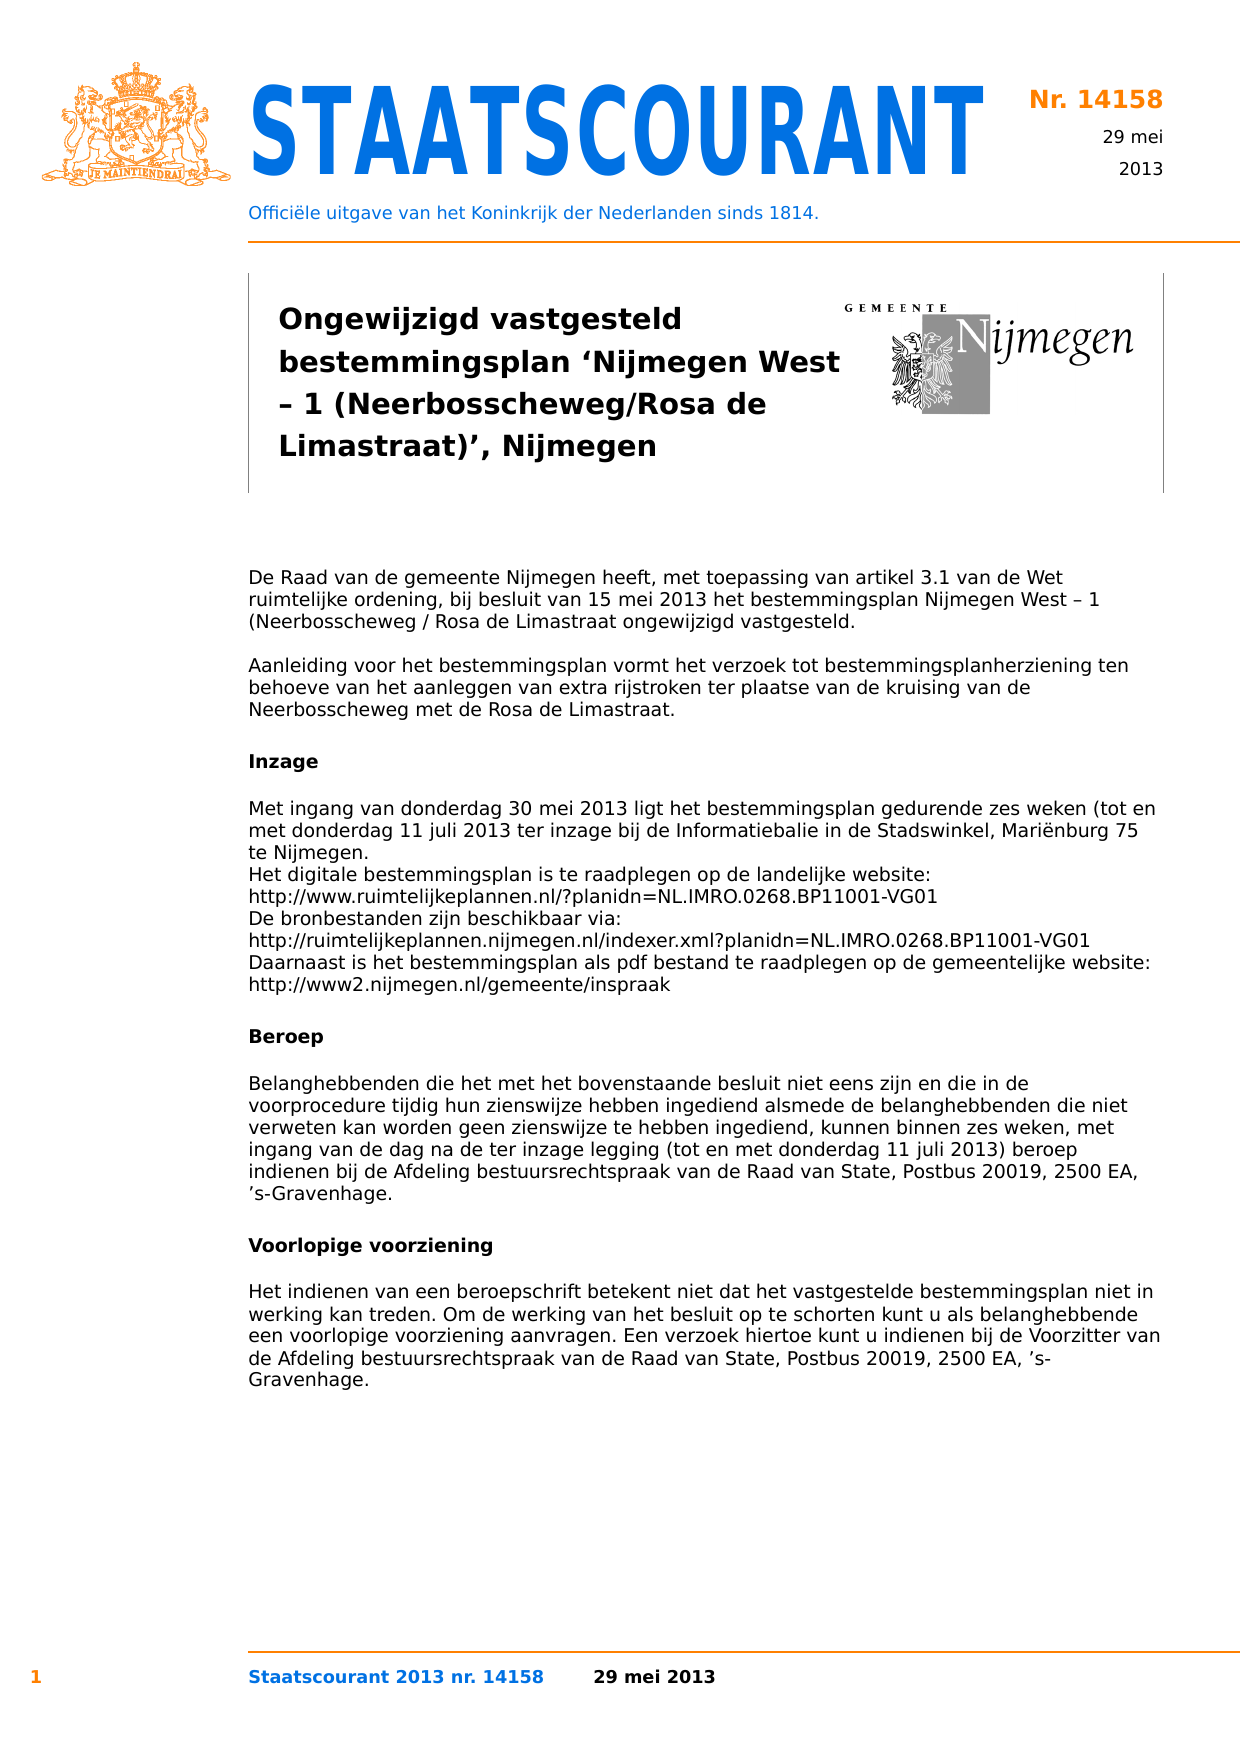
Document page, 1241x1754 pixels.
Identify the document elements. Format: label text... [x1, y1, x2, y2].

subtitle Inzage [248, 751, 1163, 773]
subtitle Beroep [248, 1026, 1163, 1048]
text Aanleiding voor het bestemmingsplan vormt het verzoek tot bestemmingsplanherziening ten behoeve van het aanleggen van extra rijstroken ter plaatse van de kruising van de Neerbosscheweg met de Rosa de Limastraat. [248, 655, 1163, 721]
text De Raad van de gemeente Nijmegen heeft, met toepassing van artikel 3.1 van de Wet ruimtelijke ordening, bij besluit van 15 mei 2013 het bestemmingsplan Nijmegen West – 1 (Neerbosscheweg / Rosa de Limastraat ongewijzigd vastgesteld. [248, 567, 1163, 633]
text http://ruimtelijkeplannen.nijmegen.nl/indexer.xml?planidn=NL.IMRO.0268.BP11001-VG01 [248, 930, 1163, 952]
text Daarnaast is het bestemmingsplan als pdf bestand te raadplegen op de gemeentelijke website: [248, 952, 1163, 974]
text De bronbestanden zijn beschikbaar via: [248, 908, 1163, 930]
table_header STAATSCOURANT [248, 62, 998, 203]
picture [844, 302, 1134, 415]
subtitle Voorlopige voorziening [248, 1234, 1163, 1256]
text http://www2.nijmegen.nl/gemeente/inspraak [248, 974, 1163, 996]
text Belanghebbenden die het met het bovenstaande besluit niet eens zijn en die in de voorprocedure tijdig hun zienswijze hebben ingediend alsmede de belanghebbenden die niet verweten kan worden geen zienswijze te hebben ingediend, kunnen binnen zes weken, met ingang van de dag na de ter inzage legging (tot en met donderdag 11 juli 2013) beroep indienen bij de Afdeling bestuursrechtspraak van de Raad van State, Postbus 20019, 2500 EA, ’s-Gravenhage. [248, 1073, 1163, 1204]
subtitle Ongewijzigd vastgesteld bestemmingsplan ‘Nijmegen West – 1 (Neerbosscheweg/Rosa de Limastraat)’, Nijmegen [249, 273, 1163, 493]
table_cell 29 mei [998, 121, 1240, 153]
table_cell 2013 [998, 153, 1240, 203]
picture [41, 62, 231, 186]
table_header Nr. 14158 [998, 62, 1240, 121]
table_header [25, 62, 248, 241]
text Met ingang van donderdag 30 mei 2013 ligt het bestemmingsplan gedurende zes weken (tot en met donderdag 11 juli 2013 ter inzage bij de Informatiebalie in de Stadswinkel, Mariënburg 75 te Nijmegen. [248, 798, 1163, 864]
table_cell Officiële uitgave van het Koninkrijk der Nederlanden sinds 1814. [248, 203, 1240, 241]
text Het indienen van een beroepschrift betekent niet dat het vastgestelde bestemmingsplan niet in werking kan treden. Om de werking van het besluit op te schorten kunt u als belanghebbende een voorlopige voorziening aanvragen. Een verzoek hiertoe kunt u indienen bij de Voorzitter van de Afdeling bestuursrechtspraak van de Raad van State, Postbus 20019, 2500 EA, ’s-Gravenhage. [248, 1281, 1163, 1391]
text Het digitale bestemmingsplan is te raadplegen op de landelijke website: http://www.ruimtelijkeplannen.nl/?planidn=NL.IMRO.0268.BP11001-VG01 [248, 864, 1163, 908]
